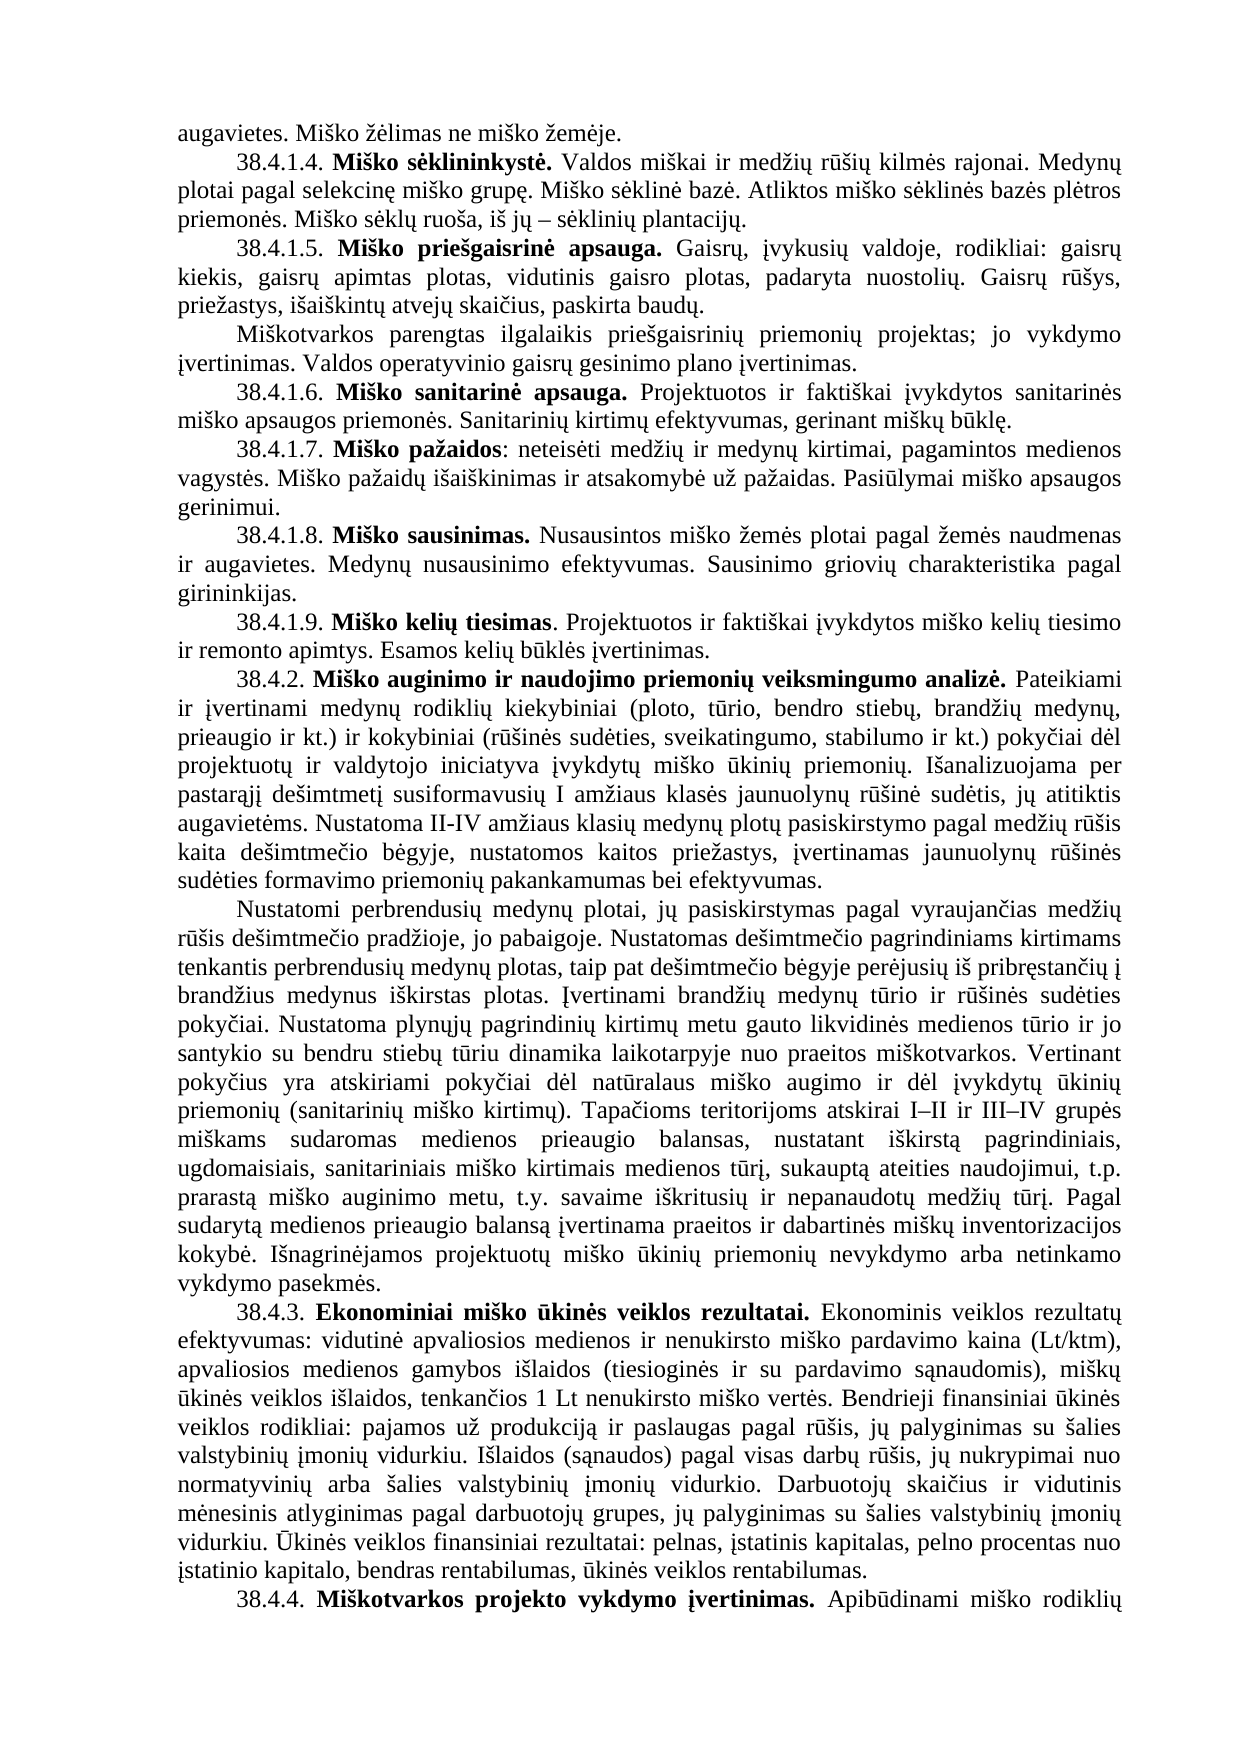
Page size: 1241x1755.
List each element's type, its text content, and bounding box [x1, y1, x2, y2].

text 38.4.1.9. Miško kelių tiesimas. Projektuotos ir faktiškai įvykdytos miško kelių tiesimo ir remonto apimtys. Esamos kelių būklės įvertinimas. [177, 607, 1122, 664]
text Miškotvarkos parengtas ilgalaikis priešgaisrinių priemonių projektas; jo vykdymo įvertinimas. Valdos operatyvinio gaisrų gesinimo plano įvertinimas. [177, 319, 1122, 377]
text 38.4.1.4. Miško sėklininkystė. Valdos miškai ir medžių rūšių kilmės rajonai. Medynų plotai pagal selekcinę miško grupę. Miško sėklinė bazė. Atliktos miško sėklinės bazės plėtros priemonės. Miško sėklų ruoša, iš jų – sėklinių plantacijų. [177, 147, 1122, 233]
text Nustatomi perbrendusių medynų plotai, jų pasiskirstymas pagal vyraujančias medžių rūšis dešimtmečio pradžioje, jo pabaigoje. Nustatomas dešimtmečio pagrindiniams kirtimams tenkantis perbrendusių medynų plotas, taip pat dešimtmečio bėgyje perėjusių iš pribręstančių į brandžius medynus iškirstas plotas. Įvertinami brandžių medynų tūrio ir rūšinės sudėties pokyčiai. Nustatoma plynųjų pagrindinių kirtimų metu gauto likvidinės medienos tūrio ir jo santykio su bendru stiebų tūriu dinamika laikotarpyje nuo praeitos miškotvarkos. Vertinant pokyčius yra atskiriami pokyčiai dėl natūralaus miško augimo ir dėl įvykdytų ūkinių priemonių (sanitarinių miško kirtimų). Tapačioms teritorijoms atskirai I–II ir III–IV grupės miškams sudaromas medienos prieaugio balansas, nustatant iškirstą pagrindiniais, ugdomaisiais, sanitariniais miško kirtimais medienos tūrį, sukauptą ateities naudojimui, t.p. prarastą miško auginimo metu, t.y. savaime iškritusių ir nepanaudotų medžių tūrį. Pagal sudarytą medienos prieaugio balansą įvertinama praeitos ir dabartinės miškų inventorizacijos kokybė. Išnagrinėjamos projektuotų miško ūkinių priemonių nevykdymo arba netinkamo vykdymo pasekmės. [177, 894, 1122, 1297]
text 38.4.1.6. Miško sanitarinė apsauga. Projektuotos ir faktiškai įvykdytos sanitarinės miško apsaugos priemonės. Sanitarinių kirtimų efektyvumas, gerinant miškų būklę. [177, 377, 1122, 434]
text augavietes. Miško žėlimas ne miško žemėje. [177, 118, 1122, 147]
text 38.4.2. Miško auginimo ir naudojimo priemonių veiksmingumo analizė. Pateikiami ir įvertinami medynų rodiklių kiekybiniai (ploto, tūrio, bendro stiebų, brandžių medynų, prieaugio ir kt.) ir kokybiniai (rūšinės sudėties, sveikatingumo, stabilumo ir kt.) pokyčiai dėl projektuotų ir valdytojo iniciatyva įvykdytų miško ūkinių priemonių. Išanalizuojama per pastarąjį dešimtmetį susiformavusių I amžiaus klasės jaunuolynų rūšinė sudėtis, jų atitiktis augavietėms. Nustatoma II-IV amžiaus klasių medynų plotų pasiskirstymo pagal medžių rūšis kaita dešimtmečio bėgyje, nustatomos kaitos priežastys, įvertinamas jaunuolynų rūšinės sudėties formavimo priemonių pakankamumas bei efektyvumas. [177, 664, 1122, 894]
text 38.4.1.5. Miško priešgaisrinė apsauga. Gaisrų, įvykusių valdoje, rodikliai: gaisrų kiekis, gaisrų apimtas plotas, vidutinis gaisro plotas, padaryta nuostolių. Gaisrų rūšys, priežastys, išaiškintų atvejų skaičius, paskirta baudų. [177, 233, 1122, 319]
text 38.4.4. Miškotvarkos projekto vykdymo įvertinimas. Apibūdinami miško rodiklių [177, 1584, 1122, 1613]
text 38.4.1.8. Miško sausinimas. Nusausintos miško žemės plotai pagal žemės naudmenas ir augavietes. Medynų nusausinimo efektyvumas. Sausinimo griovių charakteristika pagal girininkijas. [177, 521, 1122, 607]
text 38.4.3. Ekonominiai miško ūkinės veiklos rezultatai. Ekonominis veiklos rezultatų efektyvumas: vidutinė apvaliosios medienos ir nenukirsto miško pardavimo kaina (Lt/ktm), apvaliosios medienos gamybos išlaidos (tiesioginės ir su pardavimo sąnaudomis), miškų ūkinės veiklos išlaidos, tenkančios 1 Lt nenukirsto miško vertės. Bendrieji finansiniai ūkinės veiklos rodikliai: pajamos už produkciją ir paslaugas pagal rūšis, jų palyginimas su šalies valstybinių įmonių vidurkiu. Išlaidos (sąnaudos) pagal visas darbų rūšis, jų nukrypimai nuo normatyvinių arba šalies valstybinių įmonių vidurkio. Darbuotojų skaičius ir vidutinis mėnesinis atlyginimas pagal darbuotojų grupes, jų palyginimas su šalies valstybinių įmonių vidurkiu. Ūkinės veiklos finansiniai rezultatai: pelnas, įstatinis kapitalas, pelno procentas nuo įstatinio kapitalo, bendras rentabilumas, ūkinės veiklos rentabilumas. [177, 1297, 1122, 1584]
text 38.4.1.7. Miško pažaidos: neteisėti medžių ir medynų kirtimai, pagamintos medienos vagystės. Miško pažaidų išaiškinimas ir atsakomybė už pažaidas. Pasiūlymai miško apsaugos gerinimui. [177, 434, 1122, 521]
